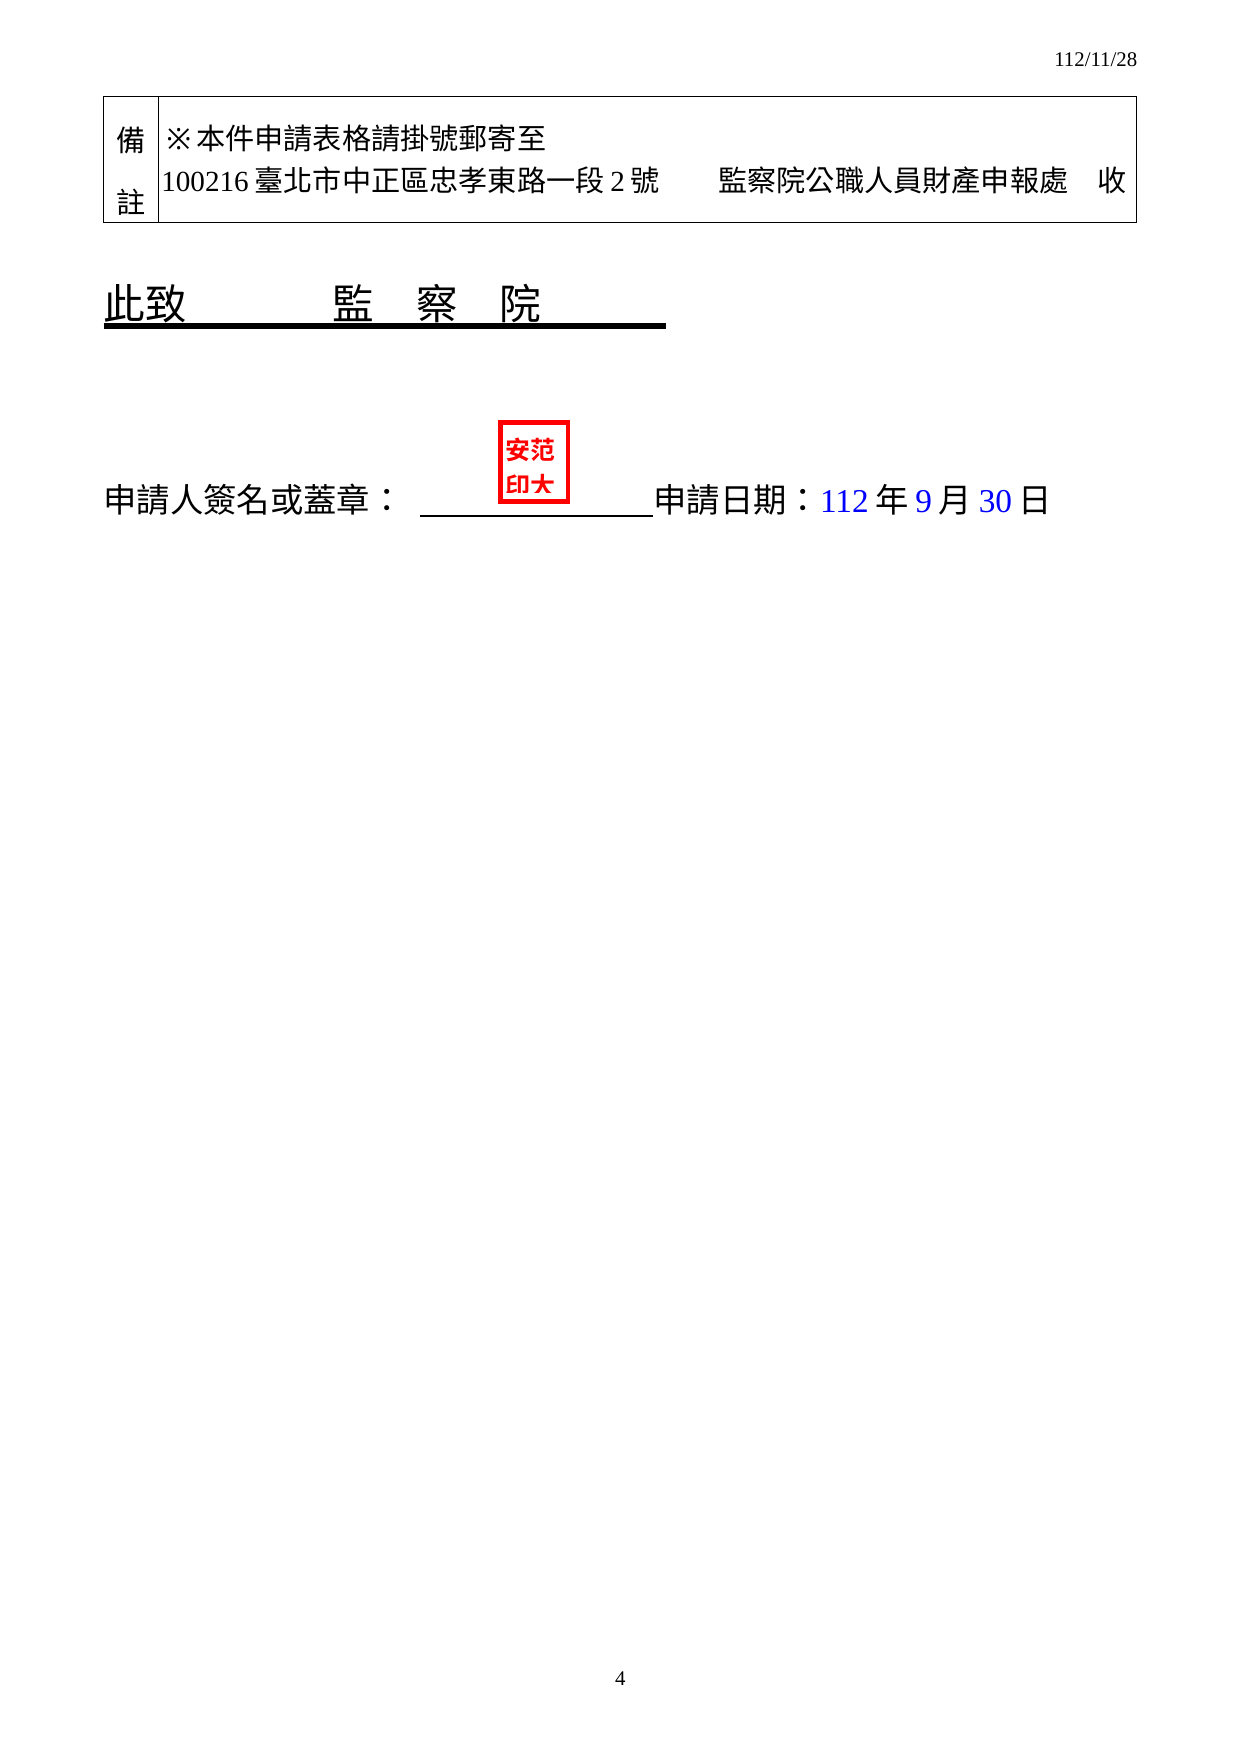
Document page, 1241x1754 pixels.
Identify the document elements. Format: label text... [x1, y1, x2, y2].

table_cell 備註 [104, 97, 158, 222]
text 申請人簽名或蓋章： 申請日期：112年9月30日 [103, 456, 1182, 518]
text 此致 監 察 院 [103, 271, 1137, 331]
table_cell ※本件申請表格請掛號郵寄至 100216臺北市中正區忠孝東路一段2號 監察院公職人員財產申報處 收 [159, 97, 1136, 222]
text 印大 [506, 467, 560, 493]
text 安范 [506, 431, 560, 467]
